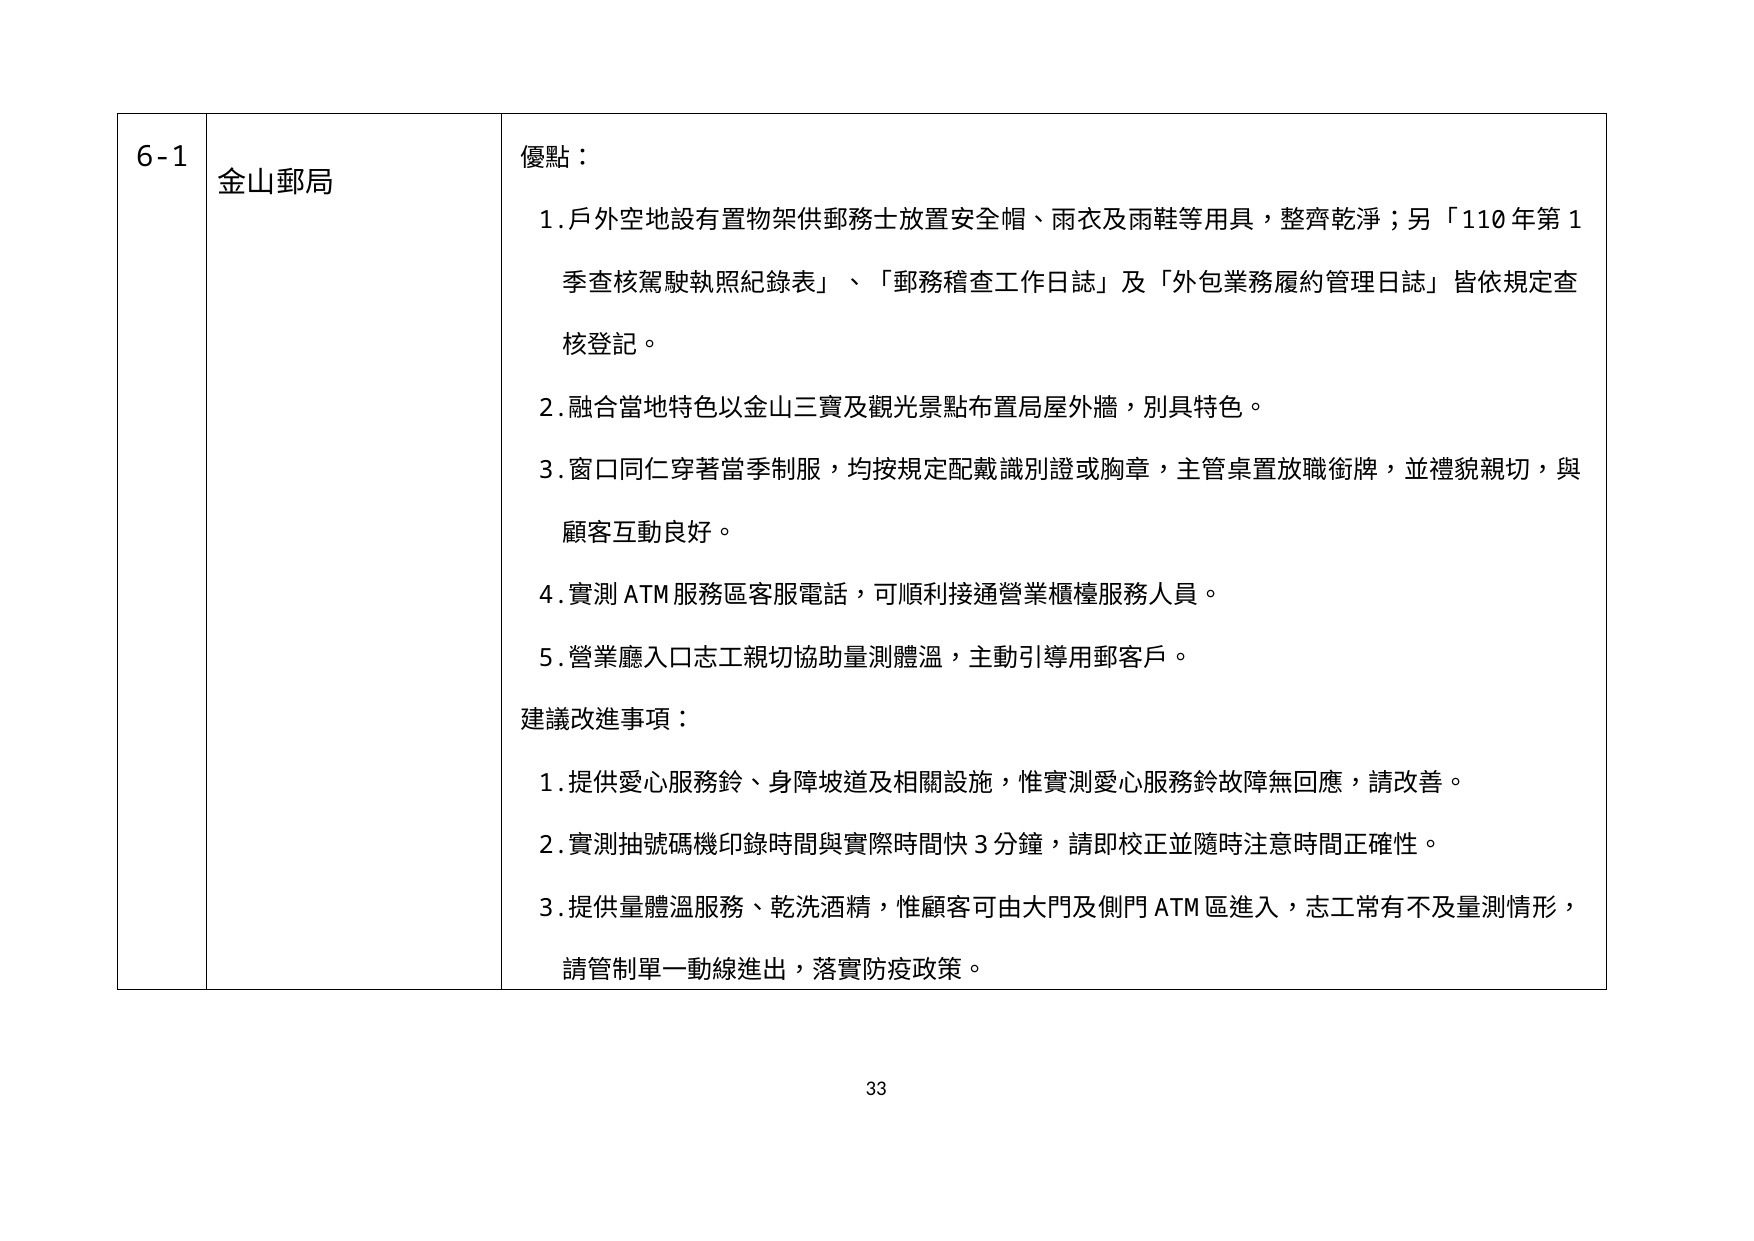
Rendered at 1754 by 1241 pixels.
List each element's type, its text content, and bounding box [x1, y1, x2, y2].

table_cell 優點： 1.戶外空地設有置物架供郵務士放置安全帽、雨衣及雨鞋等用具，整齊乾淨；另「110年第1季查核駕駛執照紀錄表」、「郵務稽查工作日誌」及「外包業務履約管理日誌」皆依規定查核登記。 2.融合當地特色以金山三寶及觀光景點布置局屋外牆，別具特色。 3.窗口同仁穿著當季制服，均按規定配戴識別證或胸章，主管桌置放職銜牌，並禮貌親切，與顧客互動良好。 4.實測ATM服務區客服電話，可順利接通營業櫃檯服務人員。 5.營業廳入口志工親切協助量測體溫，主動引導用郵客戶。 建議改進事項： 1.提供愛心服務鈴、身障坡道及相關設施，惟實測愛心服務鈴故障無回應，請改善。 2.實測抽號碼機印錄時間與實際時間快3分鐘，請即校正並隨時注意時間正確性。 3.提供量體溫服務、乾洗酒精，惟顧客可由大門及側門ATM區進入，志工常有不及量測情形，請管制單一動線進出，落實防疫政策。 [502, 114, 1606, 989]
table_cell 金山郵局 [207, 114, 501, 989]
table_cell 6-1 [118, 114, 206, 989]
